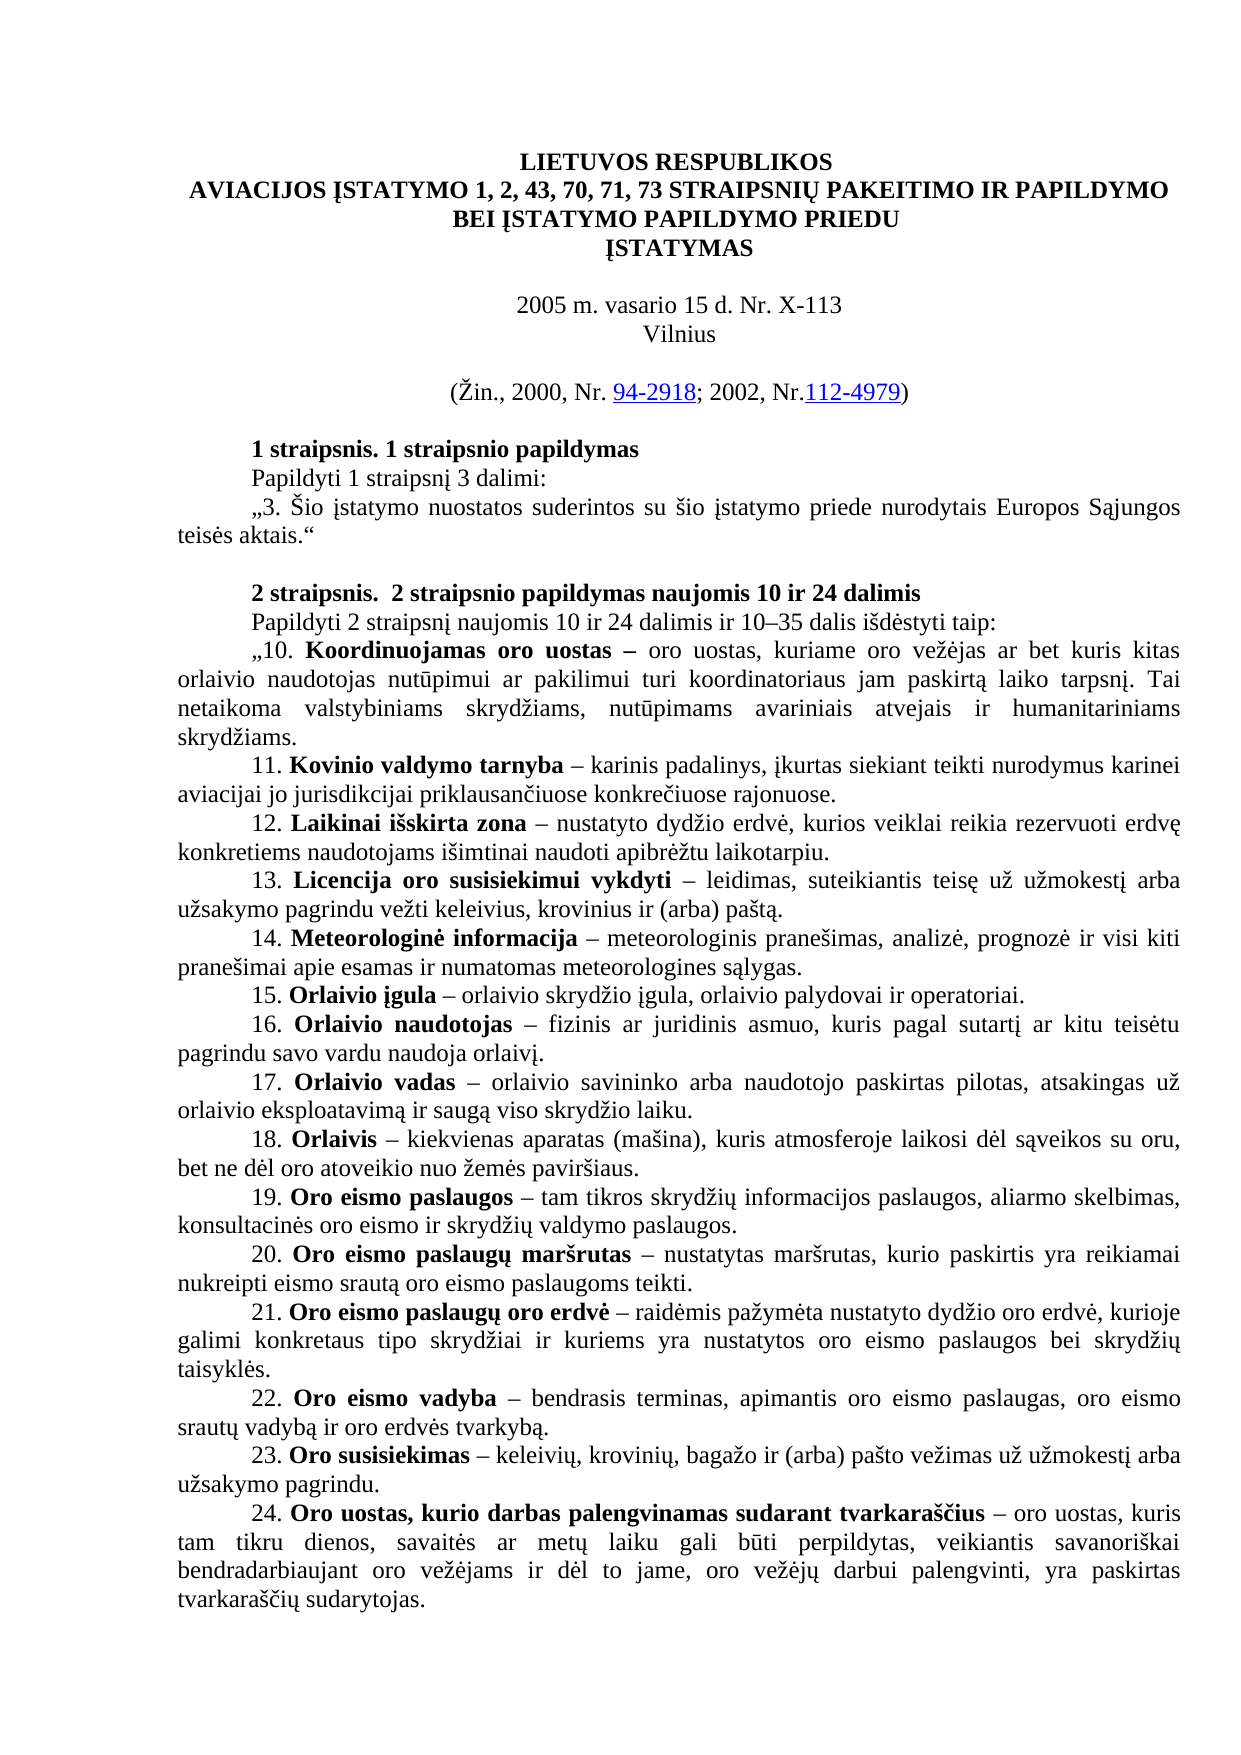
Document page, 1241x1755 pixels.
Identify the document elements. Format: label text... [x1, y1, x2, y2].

text 14. Meteorologinė informacija – meteorologinis pranešimas, analizė, prognozė ir visi kiti pranešimai apie esamas ir numatomas meteorologines sąlygas. [177, 923, 1181, 981]
text LIETUVOS RESPUBLIKOS AVIACIJOS ĮSTATYMO 1, 2, 43, 70, 71, 73 STRAIPSNIŲ PAKEITIMO IR PAPILDYMO BEI ĮSTATYMO PAPILDYMO PRIEDU ĮSTATYMAS [177, 147, 1181, 262]
text 2 straipsnis. 2 straipsnio papildymas naujomis 10 ir 24 dalimis [177, 578, 1181, 607]
text 12. Laikinai išskirta zona – nustatyto dydžio erdvė, kurios veiklai reikia rezervuoti erdvę konkretiems naudotojams išimtinai naudoti apibrėžtu laikotarpiu. [177, 808, 1181, 866]
text 17. Orlaivio vadas – orlaivio savininko arba naudotojo paskirtas pilotas, atsakingas už orlaivio eksploatavimą ir saugą viso skrydžio laiku. [177, 1067, 1181, 1124]
text 21. Oro eismo paslaugų oro erdvė – raidėmis pažymėta nustatyto dydžio oro erdvė, kurioje galimi konkretaus tipo skrydžiai ir kuriems yra nustatytos oro eismo paslaugos bei skrydžių taisyklės. [177, 1297, 1181, 1383]
text 18. Orlaivis – kiekvienas aparatas (mašina), kuris atmosferoje laikosi dėl sąveikos su oru, bet ne dėl oro atoveikio nuo žemės paviršiaus. [177, 1124, 1181, 1182]
text 22. Oro eismo vadyba – bendrasis terminas, apimantis oro eismo paslaugas, oro eismo srautų vadybą ir oro erdvės tvarkybą. [177, 1383, 1181, 1441]
text 20. Oro eismo paslaugų maršrutas – nustatytas maršrutas, kurio paskirtis yra reikiamai nukreipti eismo srautą oro eismo paslaugoms teikti. [177, 1239, 1181, 1297]
text „10. Koordinuojamas oro uostas – oro uostas, kuriame oro vežėjas ar bet kuris kitas orlaivio naudotojas nutūpimui ar pakilimui turi koordinatoriaus jam paskirtą laiko tarpsnį. Tai netaikoma valstybiniams skrydžiams, nutūpimams avariniais atvejais ir humanitariniams skrydžiams. [177, 636, 1181, 751]
text 19. Oro eismo paslaugos – tam tikros skrydžių informacijos paslaugos, aliarmo skelbimas, konsultacinės oro eismo ir skrydžių valdymo paslaugos. [177, 1182, 1181, 1239]
text Vilnius [177, 319, 1181, 348]
text Papildyti 2 straipsnį naujomis 10 ir 24 dalimis ir 10–35 dalis išdėstyti taip: [177, 607, 1181, 636]
text 23. Oro susisiekimas – keleivių, krovinių, bagažo ir (arba) pašto vežimas už užmokestį arba užsakymo pagrindu. [177, 1441, 1181, 1498]
text 16. Orlaivio naudotojas – fizinis ar juridinis asmuo, kuris pagal sutartį ar kitu teisėtu pagrindu savo vardu naudoja orlaivį. [177, 1009, 1181, 1067]
text 24. Oro uostas, kurio darbas palengvinamas sudarant tvarkaraščius – oro uostas, kuris tam tikru dienos, savaitės ar metų laiku gali būti perpildytas, veikiantis savanoriškai bendradarbiaujant oro vežėjams ir dėl to jame, oro vežėjų darbui palengvinti, yra paskirtas tvarkaraščių sudarytojas. [177, 1498, 1181, 1613]
text „3. Šio įstatymo nuostatos suderintos su šio įstatymo priede nurodytais Europos Sąjungos teisės aktais.“ [177, 492, 1181, 549]
text 13. Licencija oro susisiekimui vykdyti – leidimas, suteikiantis teisę už užmokestį arba užsakymo pagrindu vežti keleivius, krovinius ir (arba) paštą. [177, 866, 1181, 923]
text 11. Kovinio valdymo tarnyba – karinis padalinys, įkurtas siekiant teikti nurodymus karinei aviacijai jo jurisdikcijai priklausančiuose konkrečiuose rajonuose. [177, 751, 1181, 808]
text Papildyti 1 straipsnį 3 dalimi: [177, 463, 1181, 492]
text 1 straipsnis. 1 straipsnio papildymas [177, 434, 1181, 463]
text 2005 m. vasario 15 d. Nr. X-113 [177, 291, 1181, 319]
text 15. Orlaivio įgula – orlaivio skrydžio įgula, orlaivio palydovai ir operatoriai. [177, 981, 1181, 1009]
text (Žin., 2000, Nr. 94-2918; 2002, Nr.112-4979) [177, 377, 1181, 406]
